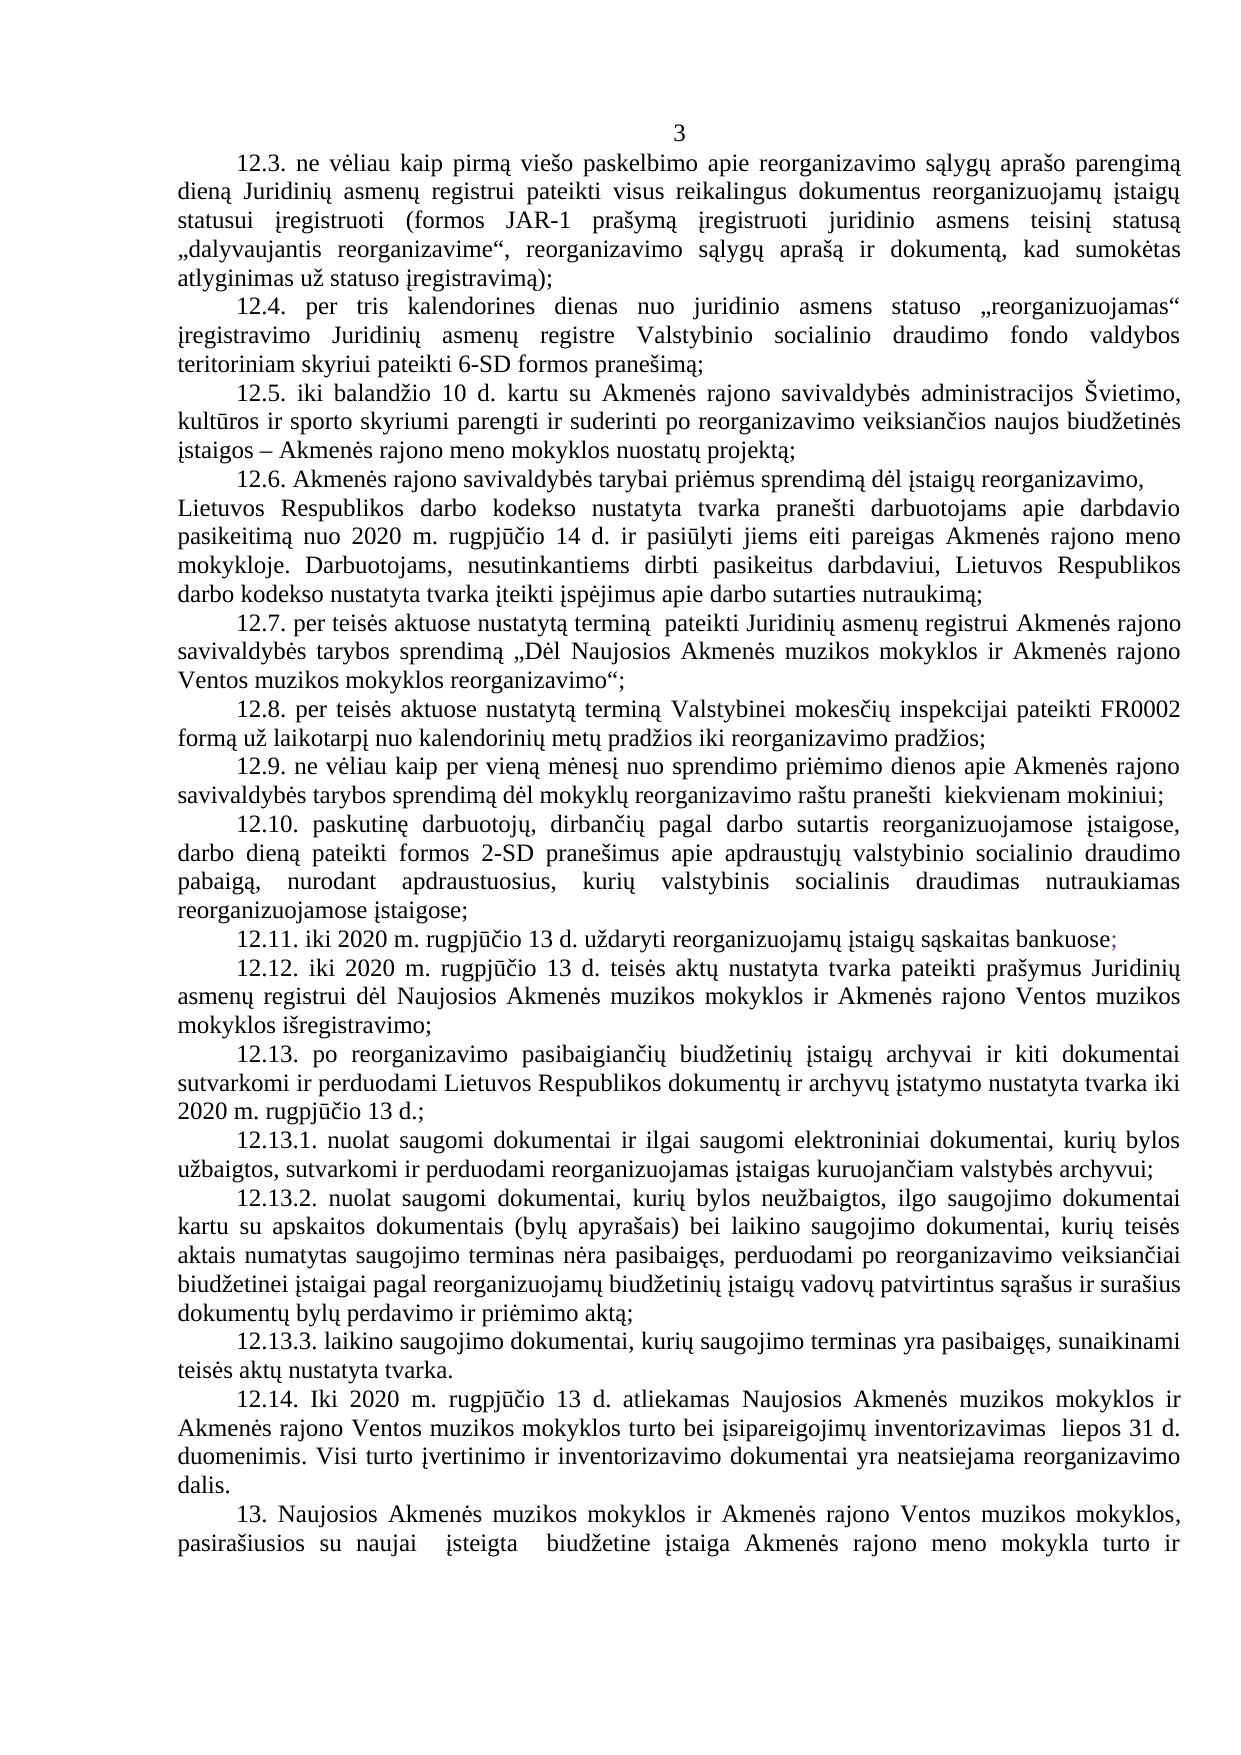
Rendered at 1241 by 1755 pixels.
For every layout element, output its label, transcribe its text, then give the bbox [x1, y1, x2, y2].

text 12.4. per tris kalendorines dienas nuo juridinio asmens statuso „reorganizuojamas“ įregistravimo Juridinių asmenų registre Valstybinio socialinio draudimo fondo valdybos teritoriniam skyriui pateikti 6-SD formos pranešimą; [177, 291, 1181, 378]
text 12.13.3. laikino saugojimo dokumentai, kurių saugojimo terminas yra pasibaigęs, sunaikinami teisės aktų nustatyta tvarka. [177, 1326, 1181, 1384]
text 12.13.2. nuolat saugomi dokumentai, kurių bylos neužbaigtos, ilgo saugojimo dokumentai kartu su apskaitos dokumentais (bylų apyrašais) bei laikino saugojimo dokumentai, kurių teisės aktais numatytas saugojimo terminas nėra pasibaigęs, perduodami po reorganizavimo veiksiančiai biudžetinei įstaigai pagal reorganizuojamų biudžetinių įstaigų vadovų patvirtintus sąrašus ir surašius dokumentų bylų perdavimo ir priėmimo aktą; [177, 1183, 1181, 1326]
text 12.5. iki balandžio 10 d. kartu su Akmenės rajono savivaldybės administracijos Švietimo, kultūros ir sporto skyriumi parengti ir suderinti po reorganizavimo veiksiančios naujos biudžetinės įstaigos – Akmenės rajono meno mokyklos nuostatų projektą; [177, 378, 1181, 464]
text 12.7. per teisės aktuose nustatytą terminą pateikti Juridinių asmenų registrui Akmenės rajono savivaldybės tarybos sprendimą „Dėl Naujosios Akmenės muzikos mokyklos ir Akmenės rajono Ventos muzikos mokyklos reorganizavimo“; [177, 608, 1181, 694]
text 12.12. iki 2020 m. rugpjūčio 13 d. teisės aktų nustatyta tvarka pateikti prašymus Juridinių asmenų registrui dėl Naujosios Akmenės muzikos mokyklos ir Akmenės rajono Ventos muzikos mokyklos išregistravimo; [177, 953, 1181, 1039]
text 12.13.1. nuolat saugomi dokumentai ir ilgai saugomi elektroniniai dokumentai, kurių bylos užbaigtos, sutvarkomi ir perduodami reorganizuojamas įstaigas kuruojančiam valstybės archyvui; [177, 1125, 1181, 1183]
text 12.3. ne vėliau kaip pirmą viešo paskelbimo apie reorganizavimo sąlygų aprašo parengimą dieną Juridinių asmenų registrui pateikti visus reikalingus dokumentus reorganizuojamų įstaigų statusui įregistruoti (formos JAR-1 prašymą įregistruoti juridinio asmens teisinį statusą „dalyvaujantis reorganizavime“, reorganizavimo sąlygų aprašą ir dokumentą, kad sumokėtas atlyginimas už statuso įregistravimą); [177, 148, 1181, 291]
text 12.9. ne vėliau kaip per vieną mėnesį nuo sprendimo priėmimo dienos apie Akmenės rajono savivaldybės tarybos sprendimą dėl mokyklų reorganizavimo raštu pranešti kiekvienam mokiniui; [177, 751, 1181, 809]
text 12.10. paskutinę darbuotojų, dirbančių pagal darbo sutartis reorganizuojamose įstaigose, darbo dieną pateikti formos 2-SD pranešimus apie apdraustųjų valstybinio socialinio draudimo pabaigą, nurodant apdraustuosius, kurių valstybinis socialinis draudimas nutraukiamas reorganizuojamose įstaigose; [177, 809, 1181, 924]
text 12.11. iki 2020 m. rugpjūčio 13 d. uždaryti reorganizuojamų įstaigų sąskaitas bankuose; [177, 924, 1181, 953]
text 12.13. po reorganizavimo pasibaigiančių biudžetinių įstaigų archyvai ir kiti dokumentai sutvarkomi ir perduodami Lietuvos Respublikos dokumentų ir archyvų įstatymo nustatyta tvarka iki 2020 m. rugpjūčio 13 d.; [177, 1039, 1181, 1125]
text 12.14. Iki 2020 m. rugpjūčio 13 d. atliekamas Naujosios Akmenės muzikos mokyklos ir Akmenės rajono Ventos muzikos mokyklos turto bei įsipareigojimų inventorizavimas liepos 31 d. duomenimis. Visi turto įvertinimo ir inventorizavimo dokumentai yra neatsiejama reorganizavimo dalis. [177, 1384, 1181, 1499]
text 12.6. Akmenės rajono savivaldybės tarybai priėmus sprendimą dėl įstaigų reorganizavimo, [177, 464, 1181, 493]
text 12.8. per teisės aktuose nustatytą terminą Valstybinei mokesčių inspekcijai pateikti FR0002 formą už laikotarpį nuo kalendorinių metų pradžios iki reorganizavimo pradžios; [177, 694, 1181, 751]
text 13. Naujosios Akmenės muzikos mokyklos ir Akmenės rajono Ventos muzikos mokyklos, pasirašiusios su naujai įsteigta biudžetine įstaiga Akmenės rajono meno mokykla turto ir [177, 1499, 1181, 1556]
text Lietuvos Respublikos darbo kodekso nustatyta tvarka pranešti darbuotojams apie darbdavio pasikeitimą nuo 2020 m. rugpjūčio 14 d. ir pasiūlyti jiems eiti pareigas Akmenės rajono meno mokykloje. Darbuotojams, nesutinkantiems dirbti pasikeitus darbdaviui, Lietuvos Respublikos darbo kodekso nustatyta tvarka įteikti įspėjimus apie darbo sutarties nutraukimą; [177, 493, 1181, 608]
